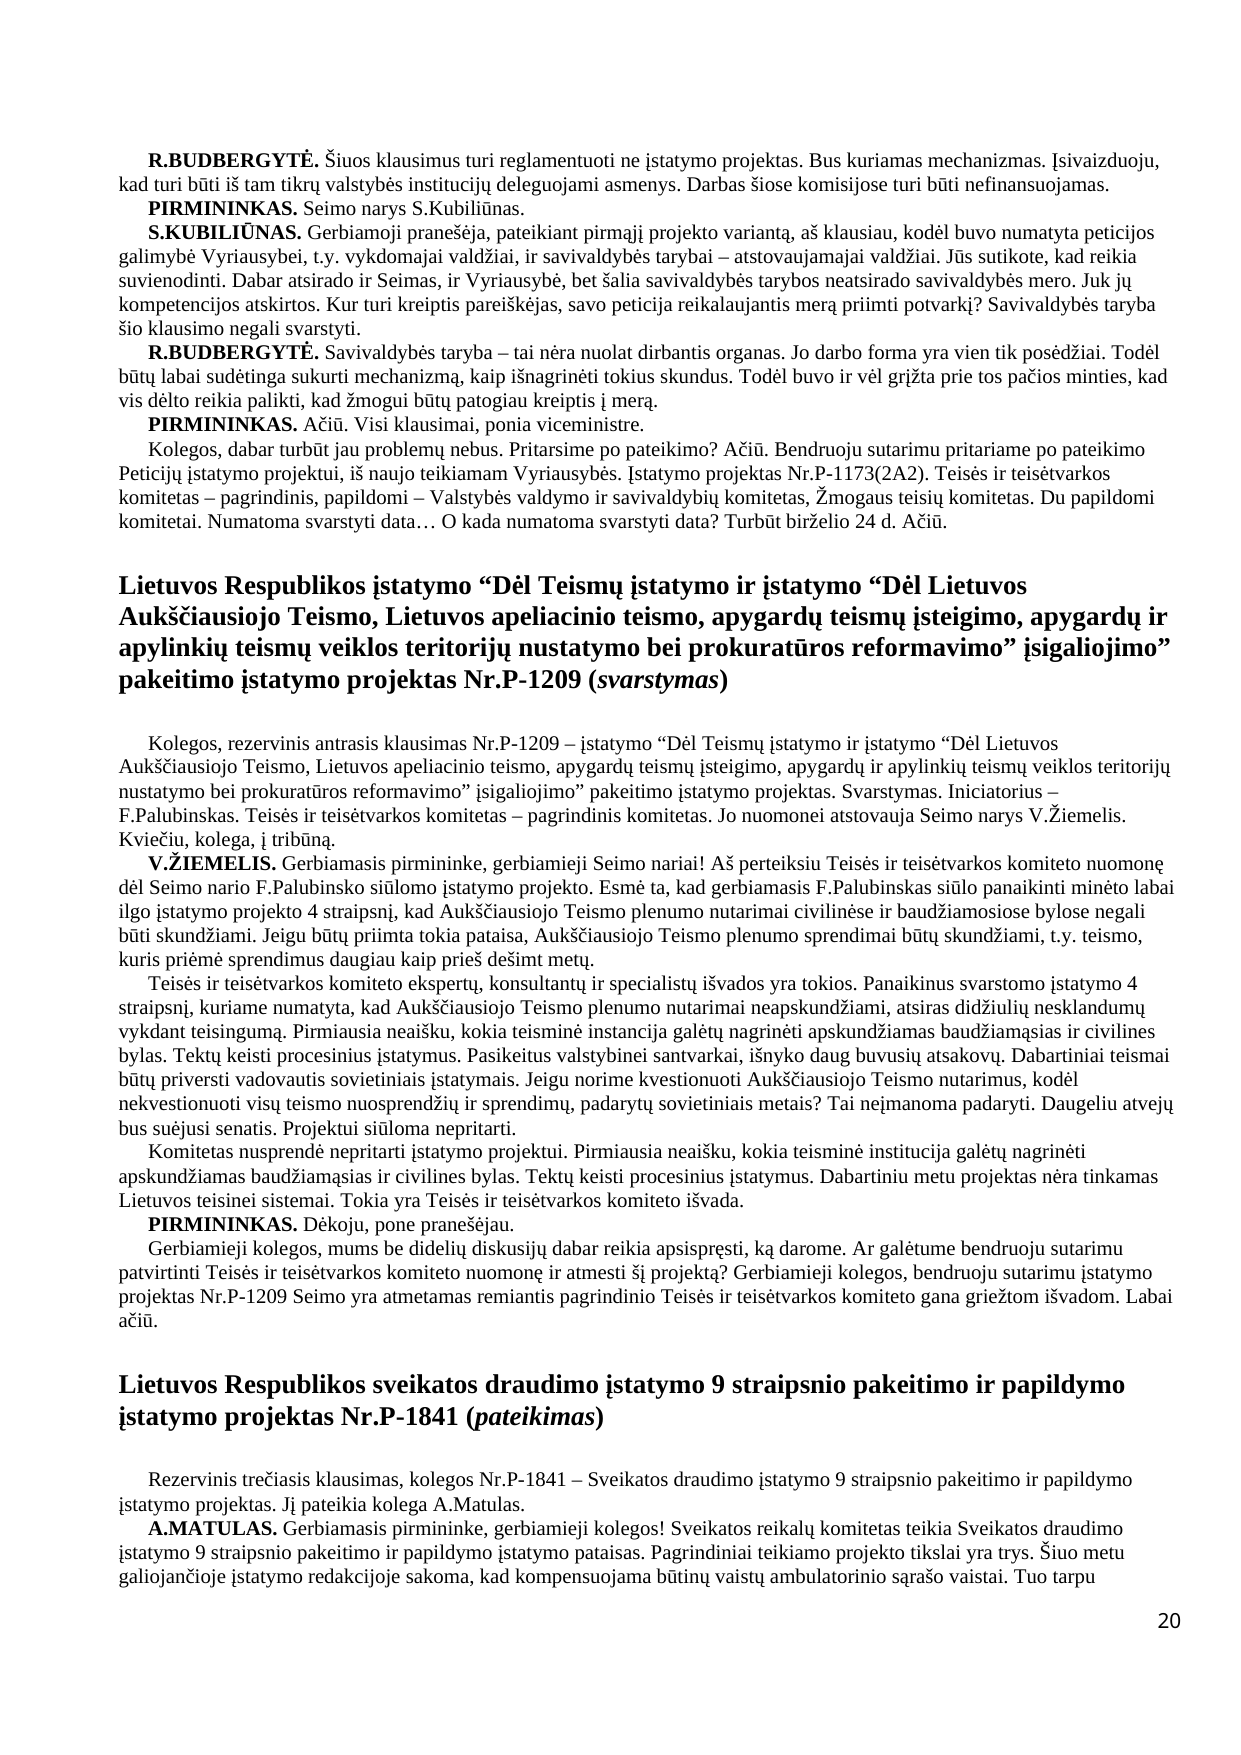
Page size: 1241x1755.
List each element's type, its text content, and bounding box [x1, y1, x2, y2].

text Lietuvos Respublikos sveikatos draudimo įstatymo 9 straipsnio pakeitimo ir papildymo įstatymo projektas Nr.P-1841 (pateikimas) [118, 1368, 1181, 1431]
text V.ŽIEMELIS. Gerbiamasis pirmininke, gerbiamieji Seimo nariai! Aš perteiksiu Teisės ir teisėtvarkos komiteto nuomonę dėl Seimo nario F.Palubinsko siūlomo įstatymo projekto. Esmė ta, kad gerbiamasis F.Palubinskas siūlo panaikinti minėto labai ilgo įstatymo projekto 4 straipsnį, kad Aukščiausiojo Teismo plenumo nutarimai civilinėse ir baudžiamosiose bylose negali būti skundžiami. Jeigu būtų priimta tokia pataisa, Aukščiausiojo Teismo plenumo sprendimai būtų skundžiami, t.y. teismo, kuris priėmė sprendimus daugiau kaip prieš dešimt metų. [118, 851, 1181, 971]
text PIRMININKAS. Seimo narys S.Kubiliūnas. [118, 196, 1181, 220]
text Gerbiamieji kolegos, mums be didelių diskusijų dabar reikia apsispręsti, ką darome. Ar galėtume bendruoju sutarimu patvirtinti Teisės ir teisėtvarkos komiteto nuomonę ir atmesti šį projektą? Gerbiamieji kolegos, bendruoju sutarimu įstatymo projektas Nr.P-1209 Seimo yra atmetamas remiantis pagrindinio Teisės ir teisėtvarkos komiteto gana griežtom išvadom. Labai ačiū. [118, 1236, 1181, 1332]
text Kolegos, dabar turbūt jau problemų nebus. Pritarsime po pateikimo? Ačiū. Bendruoju sutarimu pritariame po pateikimo Peticijų įstatymo projektui, iš naujo teikiamam Vyriausybės. Įstatymo projektas Nr.P-1173(2A2). Teisės ir teisėtvarkos komitetas – pagrindinis, papildomi – Valstybės valdymo ir savivaldybių komitetas, Žmogaus teisių komitetas. Du papildomi komitetai. Numatoma svarstyti data… O kada numatoma svarstyti data? Turbūt birželio 24 d. Ačiū. [118, 436, 1181, 533]
text PIRMININKAS. Ačiū. Visi klausimai, ponia viceministre. [118, 412, 1181, 436]
text PIRMININKAS. Dėkoju, pone pranešėjau. [118, 1212, 1181, 1236]
text R.BUDBERGYTĖ. Šiuos klausimus turi reglamentuoti ne įstatymo projektas. Bus kuriamas mechanizmas. Įsivaizduoju, kad turi būti iš tam tikrų valstybės institucijų deleguojami asmenys. Darbas šiose komisijose turi būti nefinansuojamas. [118, 148, 1181, 196]
text Komitetas nusprendė nepritarti įstatymo projektui. Pirmiausia neaišku, kokia teisminė institucija galėtų nagrinėti apskundžiamas baudžiamąsias ir civilines bylas. Tektų keisti procesinius įstatymus. Dabartiniu metu projektas nėra tinkamas Lietuvos teisinei sistemai. Tokia yra Teisės ir teisėtvarkos komiteto išvada. [118, 1139, 1181, 1212]
text Rezervinis trečiasis klausimas, kolegos Nr.P-1841 – Sveikatos draudimo įstatymo 9 straipsnio pakeitimo ir papildymo įstatymo projektas. Jį pateikia kolega A.Matulas. [118, 1467, 1181, 1516]
text Teisės ir teisėtvarkos komiteto ekspertų, konsultantų ir specialistų išvados yra tokios. Panaikinus svarstomo įstatymo 4 straipsnį, kuriame numatyta, kad Aukščiausiojo Teismo plenumo nutarimai neapskundžiami, atsiras didžiulių nesklandumų vykdant teisingumą. Pirmiausia neaišku, kokia teisminė instancija galėtų nagrinėti apskundžiamas baudžiamąsias ir civilines bylas. Tektų keisti procesinius įstatymus. Pasikeitus valstybinei santvarkai, išnyko daug buvusių atsakovų. Dabartiniai teismai būtų priversti vadovautis sovietiniais įstatymais. Jeigu norime kvestionuoti Aukščiausiojo Teismo nutarimus, kodėl nekvestionuoti visų teismo nuosprendžių ir sprendimų, padarytų sovietiniais metais? Tai neįmanoma padaryti. Daugeliu atvejų bus suėjusi senatis. Projektui siūloma nepritarti. [118, 971, 1181, 1139]
text Lietuvos Respublikos įstatymo “Dėl Teismų įstatymo ir įstatymo “Dėl Lietuvos Aukščiausiojo Teismo, Lietuvos apeliacinio teismo, apygardų teismų įsteigimo, apygardų ir apylinkių teismų veiklos teritorijų nustatymo bei prokuratūros reformavimo” įsigaliojimo” pakeitimo įstatymo projektas Nr.P-1209 (svarstymas) [118, 569, 1181, 694]
text A.MATULAS. Gerbiamasis pirmininke, gerbiamieji kolegos! Sveikatos reikalų komitetas teikia Sveikatos draudimo įstatymo 9 straipsnio pakeitimo ir papildymo įstatymo pataisas. Pagrindiniai teikiamo projekto tikslai yra trys. Šiuo metu galiojančioje įstatymo redakcijoje sakoma, kad kompensuojama būtinų vaistų ambulatorinio sąrašo vaistai. Tuo tarpu [118, 1516, 1181, 1588]
text S.KUBILIŪNAS. Gerbiamoji pranešėja, pateikiant pirmąjį projekto variantą, aš klausiau, kodėl buvo numatyta peticijos galimybė Vyriausybei, t.y. vykdomajai valdžiai, ir savivaldybės tarybai – atstovaujamajai valdžiai. Jūs sutikote, kad reikia suvienodinti. Dabar atsirado ir Seimas, ir Vyriausybė, bet šalia savivaldybės tarybos neatsirado savivaldybės mero. Juk jų kompetencijos atskirtos. Kur turi kreiptis pareiškėjas, savo peticija reikalaujantis merą priimti potvarkį? Savivaldybės taryba šio klausimo negali svarstyti. [118, 220, 1181, 340]
text Kolegos, rezervinis antrasis klausimas Nr.P-1209 – įstatymo “Dėl Teismų įstatymo ir įstatymo “Dėl Lietuvos Aukščiausiojo Teismo, Lietuvos apeliacinio teismo, apygardų teismų įsteigimo, apygardų ir apylinkių teismų veiklos teritorijų nustatymo bei prokuratūros reformavimo” įsigaliojimo” pakeitimo įstatymo projektas. Svarstymas. Iniciatorius – F.Palubinskas. Teisės ir teisėtvarkos komitetas – pagrindinis komitetas. Jo nuomonei atstovauja Seimo narys V.Žiemelis. Kviečiu, kolega, į tribūną. [118, 730, 1181, 851]
text R.BUDBERGYTĖ. Savivaldybės taryba – tai nėra nuolat dirbantis organas. Jo darbo forma yra vien tik posėdžiai. Todėl būtų labai sudėtinga sukurti mechanizmą, kaip išnagrinėti tokius skundus. Todėl buvo ir vėl grįžta prie tos pačios minties, kad vis dėlto reikia palikti, kad žmogui būtų patogiau kreiptis į merą. [118, 340, 1181, 412]
